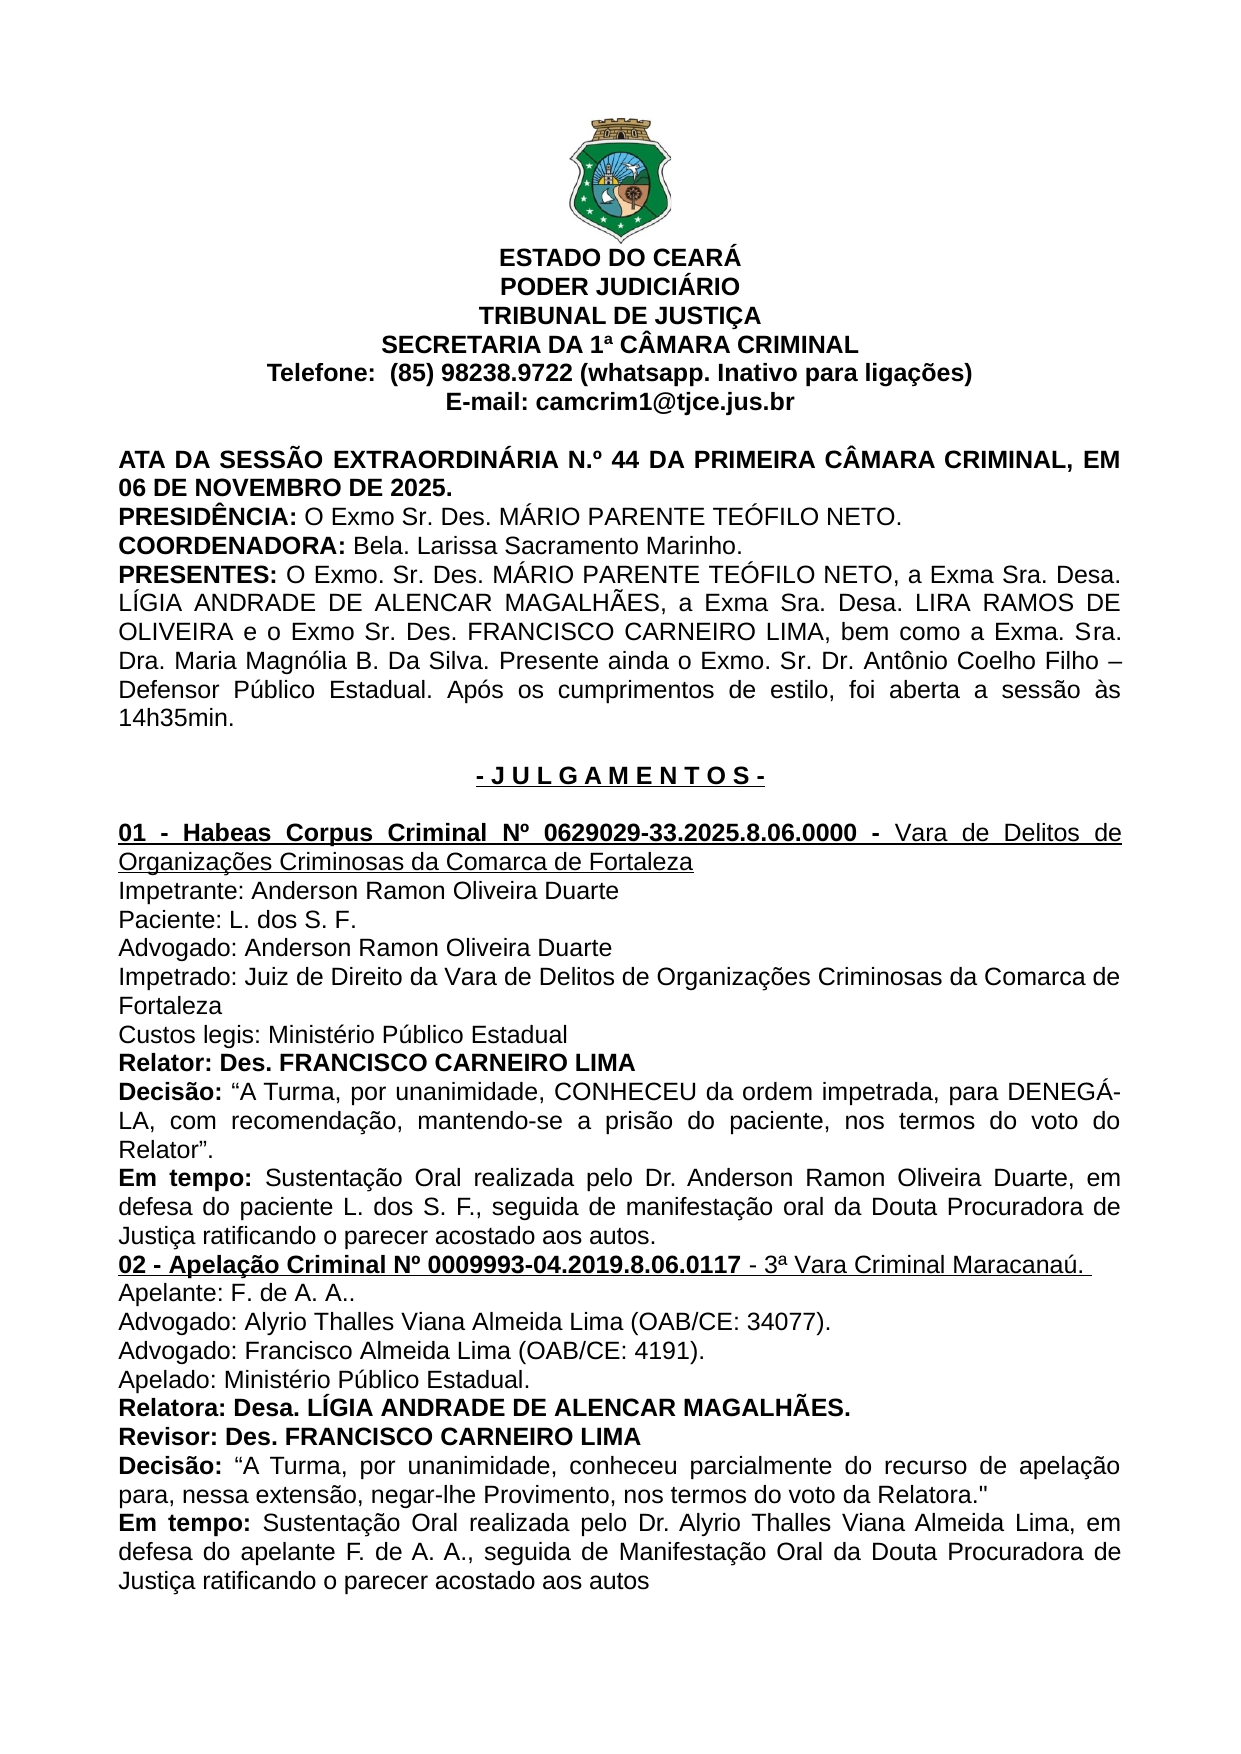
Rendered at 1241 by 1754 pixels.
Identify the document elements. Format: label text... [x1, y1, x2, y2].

text Advogado: Anderson Ramon Oliveira Duarte [118, 933, 1122, 962]
text 01 - Habeas Corpus Criminal Nº 0629029-33.2025.8.06.0000 - Vara de Delitos de [118, 818, 1122, 843]
text ATA DA SESSÃO EXTRAORDINÁRIA N.º 44 DA PRIMEIRA CÂMARA CRIMINAL, EM 06 DE NOVEMBRO DE 2025. [118, 445, 1122, 502]
picture [569, 118, 672, 244]
text Decisão: “A Turma, por unanimidade, conheceu parcialmente do recurso de apelação para, nessa extensão, negar-lhe Provimento, nos termos do voto da Relatora." [118, 1451, 1122, 1508]
text TRIBUNAL DE JUSTIÇA [118, 301, 1122, 330]
text - J U L G A M E N T O S - [118, 761, 1122, 790]
text Telefone: (85) 98238.9722 (whatsapp. Inativo para ligações) [118, 358, 1122, 387]
text Relatora: Desa. LÍGIA ANDRADE DE ALENCAR MAGALHÃES. [118, 1393, 1122, 1422]
text PRESIDÊNCIA: O Exmo Sr. Des. MÁRIO PARENTE TEÓFILO NETO. [118, 502, 1122, 531]
text PRESENTES: O Exmo. Sr. Des. MÁRIO PARENTE TEÓFILO NETO, a Exma Sra. Desa. LÍGIA ANDRADE DE ALENCAR MAGALHÃES, a Exma Sra. Desa. LIRA RAMOS DE OLIVEIRA e o Exmo Sr. Des. FRANCISCO CARNEIRO LIMA, bem como a Exma. Sra. Dra. Maria Magnólia B. Da Silva. Presente ainda o Exmo. Sr. Dr. Antônio Coelho Filho – Defensor Público Estadual. Após os cumprimentos de estilo, foi aberta a sessão às 14h35min. [118, 560, 1122, 732]
text Advogado: Alyrio Thalles Viana Almeida Lima (OAB/CE: 34077). [118, 1307, 1122, 1336]
text Apelante: F. de A. A.. [118, 1278, 1122, 1307]
text Decisão: “A Turma, por unanimidade, CONHECEU da ordem impetrada, para DENEGÁ-LA, com recomendação, mantendo-se a prisão do paciente, nos termos do voto do Relator”. [118, 1077, 1122, 1163]
text ESTADO DO CEARÁ [118, 243, 1122, 272]
text Impetrante: Anderson Ramon Oliveira Duarte [118, 876, 1122, 905]
text Paciente: L. dos S. F. [118, 905, 1122, 933]
text Relator: Des. FRANCISCO CARNEIRO LIMA [118, 1048, 1122, 1077]
text Impetrado: Juiz de Direito da Vara de Delitos de Organizações Criminosas da Comarca de Fortaleza [118, 962, 1122, 1020]
text PODER JUDICIÁRIO [118, 272, 1122, 301]
text COORDENADORA: Bela. Larissa Sacramento Marinho. [118, 531, 1122, 560]
text E-mail: camcrim1@tjce.jus.br [118, 387, 1122, 416]
text Em tempo: Sustentação Oral realizada pelo Dr. Anderson Ramon Oliveira Duarte, em defesa do paciente L. dos S. F., seguida de manifestação oral da Douta Procuradora de Justiça ratificando o parecer acostado aos autos. [118, 1163, 1122, 1250]
text Revisor: Des. FRANCISCO CARNEIRO LIMA [118, 1422, 1122, 1451]
text Advogado: Francisco Almeida Lima (OAB/CE: 4191). [118, 1336, 1122, 1365]
text Organizações Criminosas da Comarca de Fortaleza [118, 845, 1122, 876]
text SECRETARIA DA 1ª CÂMARA CRIMINAL [118, 330, 1122, 358]
text 02 - Apelação Criminal Nº 0009993-04.2019.8.06.0117 - 3ª Vara Criminal Maracanaú. [118, 1250, 1122, 1278]
text Apelado: Ministério Público Estadual. [118, 1365, 1122, 1393]
text Em tempo: Sustentação Oral realizada pelo Dr. Alyrio Thalles Viana Almeida Lima, em defesa do apelante F. de A. A., seguida de Manifestação Oral da Douta Procuradora de Justiça ratificando o parecer acostado aos autos [118, 1508, 1122, 1595]
text Custos legis: Ministério Público Estadual [118, 1020, 1122, 1048]
